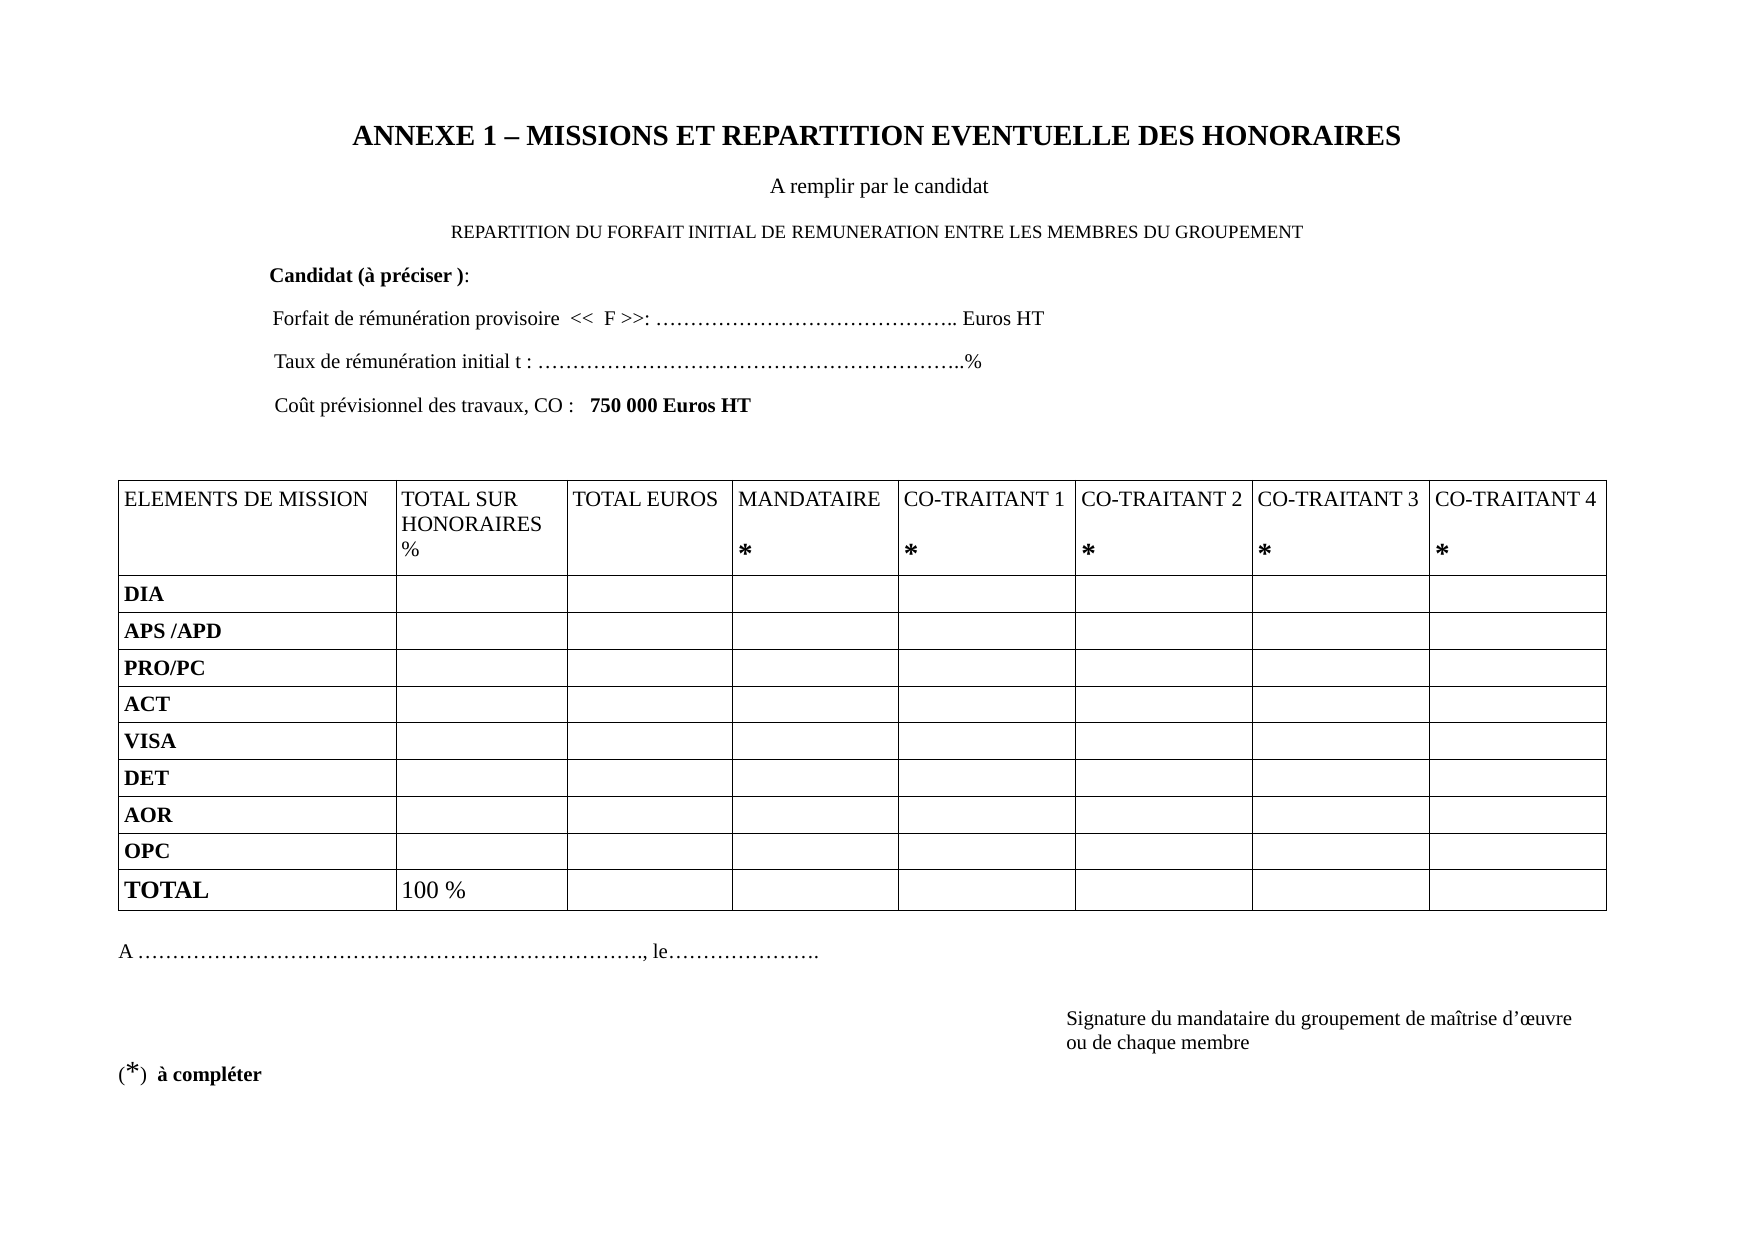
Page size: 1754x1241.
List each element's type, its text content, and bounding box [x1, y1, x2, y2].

table_cell [1076, 650, 1252, 686]
table_header MANDATAIRE * [733, 481, 898, 575]
table_cell PRO/PC [119, 650, 396, 686]
table_cell [397, 760, 567, 796]
table_cell [733, 834, 898, 869]
table_header TOTAL SUR HONORAIRES % [397, 481, 567, 575]
table_cell [397, 613, 567, 649]
table_cell ACT [119, 687, 396, 722]
table_cell [733, 576, 898, 612]
table_cell [1076, 797, 1252, 833]
table_cell [397, 797, 567, 833]
table_cell [1430, 613, 1606, 649]
table_cell [1430, 723, 1606, 759]
table_cell [899, 576, 1075, 612]
table_cell [1253, 760, 1429, 796]
table_header CO-TRAITANT 2 * [1076, 481, 1252, 575]
text Signature du mandataire du groupement de maîtrise d’œuvre [118, 1006, 1636, 1030]
table_cell AOR [119, 797, 396, 833]
table_cell [1076, 687, 1252, 722]
table_cell [899, 760, 1075, 796]
table_cell [733, 797, 898, 833]
table_cell [899, 723, 1075, 759]
text A ………………………………………………………………., le…………………. [118, 938, 1636, 963]
table_cell [568, 760, 732, 796]
table_cell [1253, 613, 1429, 649]
table_header CO-TRAITANT 4 * [1430, 481, 1606, 575]
table_cell [1253, 834, 1429, 869]
table_cell [1430, 834, 1606, 869]
table_cell [1253, 797, 1429, 833]
table_header CO-TRAITANT 3 * [1253, 481, 1429, 575]
table_cell [733, 687, 898, 722]
table_cell [1253, 723, 1429, 759]
table_cell [1076, 723, 1252, 759]
table_cell [1253, 576, 1429, 612]
table_cell [1253, 650, 1429, 686]
table_cell [397, 723, 567, 759]
text Coût prévisionnel des travaux, CO : 750 000 Euros HT [118, 393, 1636, 417]
table_header TOTAL EUROS [568, 481, 732, 575]
table_cell [733, 723, 898, 759]
table_cell [733, 650, 898, 686]
table_cell [568, 576, 732, 612]
table_cell VISA [119, 723, 396, 759]
table_cell OPC [119, 834, 396, 869]
table_cell [1430, 650, 1606, 686]
table_cell [568, 870, 732, 910]
table_cell [568, 687, 732, 722]
table_cell [899, 650, 1075, 686]
table_cell [733, 613, 898, 649]
table_cell [397, 834, 567, 869]
table_cell 100 % [397, 870, 567, 910]
text Taux de rémunération initial t : ……………………………………………………..% [118, 349, 1636, 373]
text ou de chaque membre [118, 1030, 1636, 1054]
table_cell [1430, 797, 1606, 833]
table_cell DIA [119, 576, 396, 612]
table_cell [1076, 760, 1252, 796]
table_cell [568, 723, 732, 759]
table_cell [733, 760, 898, 796]
table_cell [733, 870, 898, 910]
table_cell [568, 613, 732, 649]
table_cell [1076, 613, 1252, 649]
table_cell [568, 797, 732, 833]
table_cell [397, 650, 567, 686]
table_cell [899, 687, 1075, 722]
text Forfait de rémunération provisoire << F >>: …………………………………….. Euros HT [118, 306, 1636, 330]
table_cell [397, 687, 567, 722]
table_cell [899, 613, 1075, 649]
text (*) à compléter [118, 1054, 1636, 1087]
table_cell [899, 870, 1075, 910]
table_cell APS /APD [119, 613, 396, 649]
table_cell DET [119, 760, 396, 796]
text A remplir par le candidat [118, 173, 1636, 198]
table_cell [899, 834, 1075, 869]
table_cell [1430, 760, 1606, 796]
text ANNEXE 1 – MISSIONS ET REPARTITION EVENTUELLE DES HONORAIRES [118, 118, 1636, 152]
table_cell [397, 576, 567, 612]
table_cell [568, 650, 732, 686]
table_cell [1076, 576, 1252, 612]
table_cell [1253, 870, 1429, 910]
table_cell [1076, 870, 1252, 910]
table_cell [899, 797, 1075, 833]
table_cell [1253, 687, 1429, 722]
table_cell [1430, 687, 1606, 722]
table_cell [1076, 834, 1252, 869]
table_cell TOTAL [119, 870, 396, 910]
table_header ELEMENTS DE MISSION [119, 481, 396, 575]
table_cell [1430, 870, 1606, 910]
table_cell [1430, 576, 1606, 612]
table_cell [568, 834, 732, 869]
text REPARTITION DU FORFAIT INITIAL DE REMUNERATION ENTRE LES MEMBRES DU GROUPEMENT [118, 218, 1636, 243]
table_header CO-TRAITANT 1 * [899, 481, 1075, 575]
text Candidat (à préciser ): [118, 262, 1636, 287]
